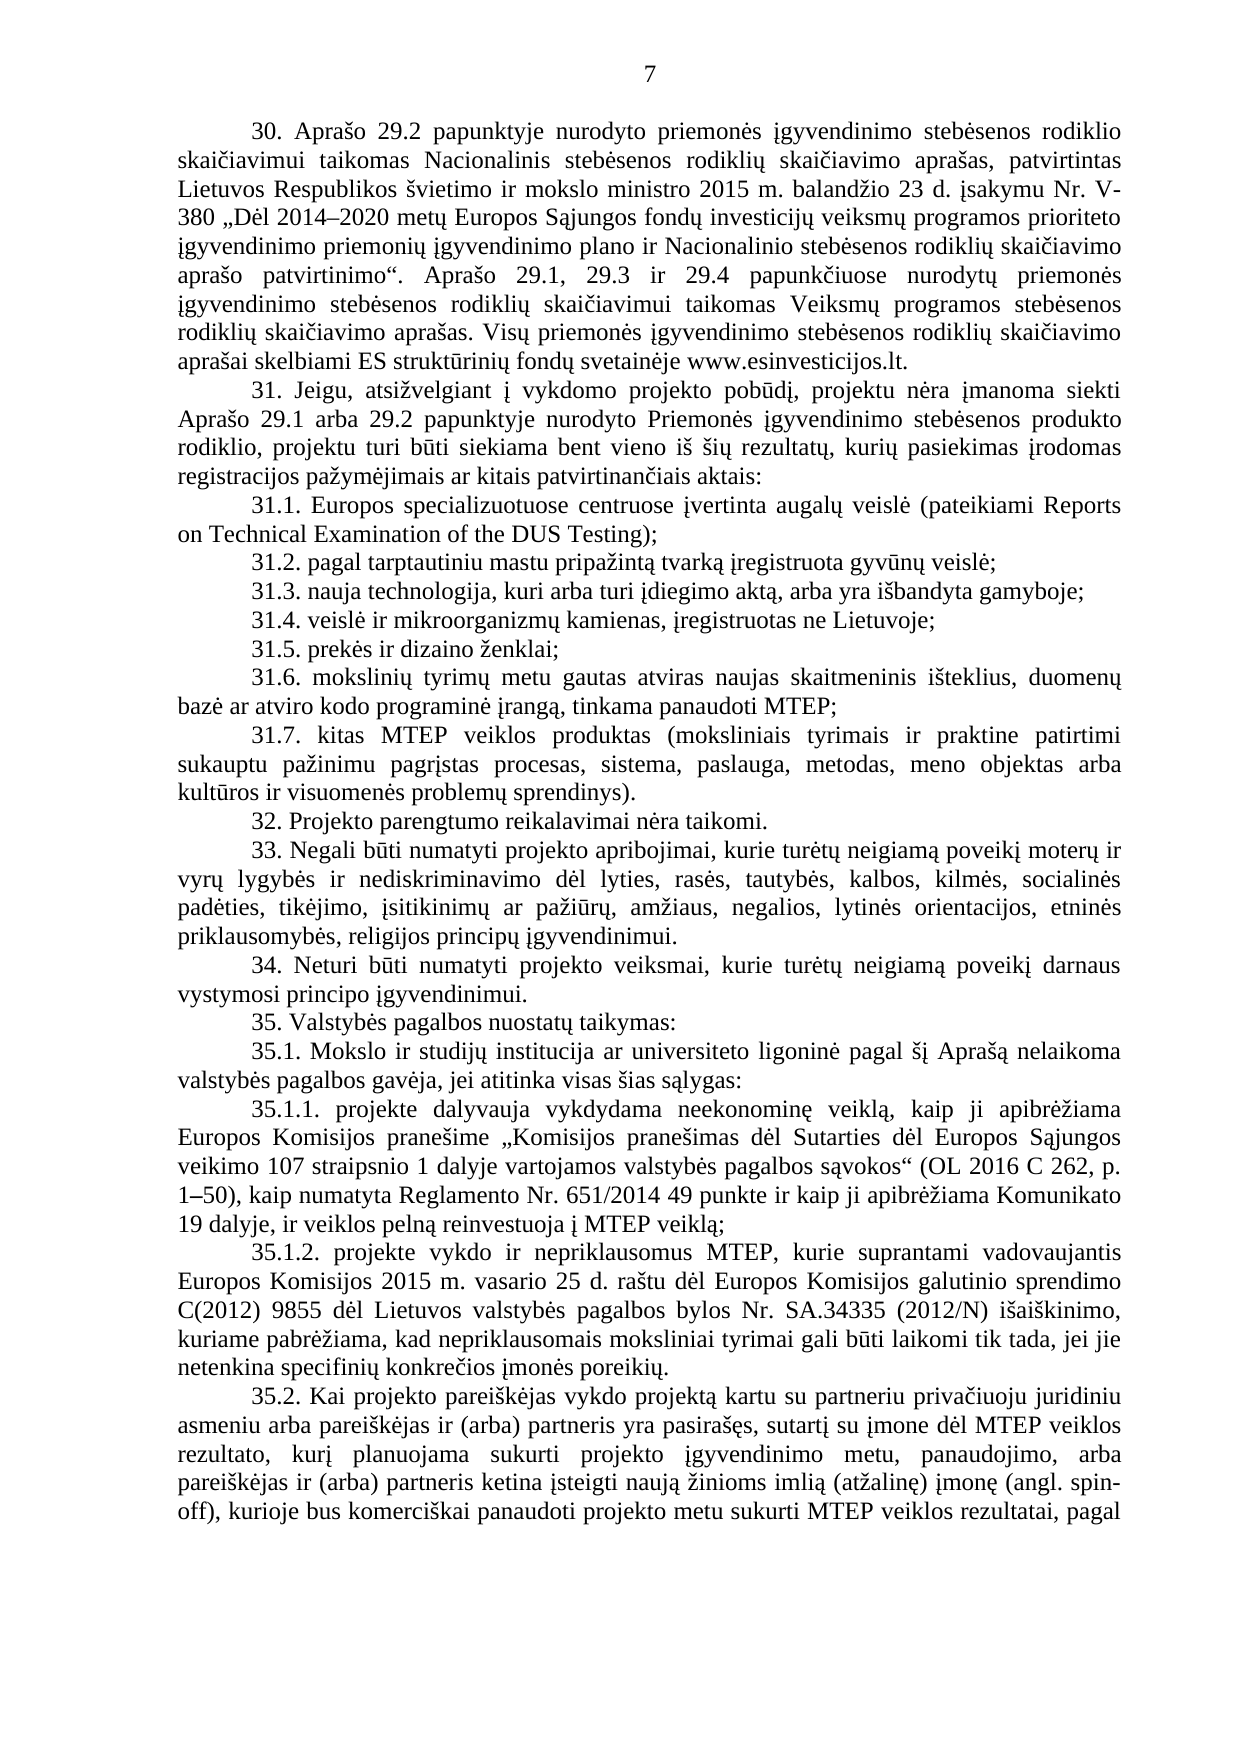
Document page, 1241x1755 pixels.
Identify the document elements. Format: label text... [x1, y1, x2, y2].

text 31.3. nauja technologija, kuri arba turi įdiegimo aktą, arba yra išbandyta gamyboje; [177, 576, 1122, 605]
text 35.1. Mokslo ir studijų institucija ar universiteto ligoninė pagal šį Aprašą nelaikoma valstybės pagalbos gavėja, jei atitinka visas šias sąlygas: [177, 1036, 1122, 1094]
text 31.6. mokslinių tyrimų metu gautas atviras naujas skaitmeninis išteklius, duomenų bazė ar atviro kodo programinė įrangą, tinkama panaudoti MTEP; [177, 662, 1122, 720]
text 34. Neturi būti numatyti projekto veiksmai, kurie turėtų neigiamą poveikį darnaus vystymosi principo įgyvendinimui. [177, 950, 1122, 1007]
text 35.2. Kai projekto pareiškėjas vykdo projektą kartu su partneriu privačiuoju juridiniu asmeniu arba pareiškėjas ir (arba) partneris yra pasirašęs, sutartį su įmone dėl MTEP veiklos rezultato, kurį planuojama sukurti projekto įgyvendinimo metu, panaudojimo, arba pareiškėjas ir (arba) partneris ketina įsteigti naują žinioms imlią (atžalinę) įmonę (angl. spin-off), kurioje bus komerciškai panaudoti projekto metu sukurti MTEP veiklos rezultatai, pagal [177, 1381, 1122, 1525]
text 31. Jeigu, atsižvelgiant į vykdomo projekto pobūdį, projektu nėra įmanoma siekti Aprašo 29.1 arba 29.2 papunktyje nurodyto Priemonės įgyvendinimo stebėsenos produkto rodiklio, projektu turi būti siekiama bent vieno iš šių rezultatų, kurių pasiekimas įrodomas registracijos pažymėjimais ar kitais patvirtinančiais aktais: [177, 375, 1122, 490]
text 35. Valstybės pagalbos nuostatų taikymas: [251, 1007, 1122, 1036]
text 31.4. veislė ir mikroorganizmų kamienas, įregistruotas ne Lietuvoje; [177, 605, 1122, 634]
text 35.1.2. projekte vykdo ir nepriklausomus MTEP, kurie suprantami vadovaujantis Europos Komisijos 2015 m. vasario 25 d. raštu dėl Europos Komisijos galutinio sprendimo C(2012) 9855 dėl Lietuvos valstybės pagalbos bylos Nr. SA.34335 (2012/N) išaiškinimo, kuriame pabrėžiama, kad nepriklausomais moksliniai tyrimai gali būti laikomi tik tada, jei jie netenkina specifinių konkrečios įmonės poreikių. [177, 1237, 1122, 1381]
text 31.7. kitas MTEP veiklos produktas (moksliniais tyrimais ir praktine patirtimi sukauptu pažinimu pagrįstas procesas, sistema, paslauga, metodas, meno objektas arba kultūros ir visuomenės problemų sprendinys). [177, 720, 1122, 806]
text 31.2. pagal tarptautiniu mastu pripažintą tvarką įregistruota gyvūnų veislė; [177, 547, 1122, 576]
text 30. Aprašo 29.2 papunktyje nurodyto priemonės įgyvendinimo stebėsenos rodiklio skaičiavimui taikomas Nacionalinis stebėsenos rodiklių skaičiavimo aprašas, patvirtintas Lietuvos Respublikos švietimo ir mokslo ministro 2015 m. balandžio 23 d. įsakymu Nr. V-380 „Dėl 2014–2020 metų Europos Sąjungos fondų investicijų veiksmų programos prioriteto įgyvendinimo priemonių įgyvendinimo plano ir Nacionalinio stebėsenos rodiklių skaičiavimo aprašo patvirtinimo“. Aprašo 29.1, 29.3 ir 29.4 papunkčiuose nurodytų priemonės įgyvendinimo stebėsenos rodiklių skaičiavimui taikomas Veiksmų programos stebėsenos rodiklių skaičiavimo aprašas. Visų priemonės įgyvendinimo stebėsenos rodiklių skaičiavimo aprašai skelbiami ES struktūrinių fondų svetainėje www.esinvesticijos.lt. [177, 116, 1122, 375]
text 35.1.1. projekte dalyvauja vykdydama neekonominę veiklą, kaip ji apibrėžiama Europos Komisijos pranešime „Komisijos pranešimas dėl Sutarties dėl Europos Sąjungos veikimo 107 straipsnio 1 dalyje vartojamos valstybės pagalbos sąvokos“ (OL 2016 C 262, p. 1–50), kaip numatyta Reglamento Nr. 651/2014 49 punkte ir kaip ji apibrėžiama Komunikato 19 dalyje, ir veiklos pelną reinvestuoja į MTEP veiklą; [177, 1094, 1122, 1237]
text 31.1. Europos specializuotuose centruose įvertinta augalų veislė (pateikiami Reports on Technical Examination of the DUS Testing); [177, 490, 1122, 547]
text 33. Negali būti numatyti projekto apribojimai, kurie turėtų neigiamą poveikį moterų ir vyrų lygybės ir nediskriminavimo dėl lyties, rasės, tautybės, kalbos, kilmės, socialinės padėties, tikėjimo, įsitikinimų ar pažiūrų, amžiaus, negalios, lytinės orientacijos, etninės priklausomybės, religijos principų įgyvendinimui. [177, 835, 1122, 950]
text 32. Projekto parengtumo reikalavimai nėra taikomi. [177, 806, 1122, 835]
text 31.5. prekės ir dizaino ženklai; [177, 634, 1122, 662]
